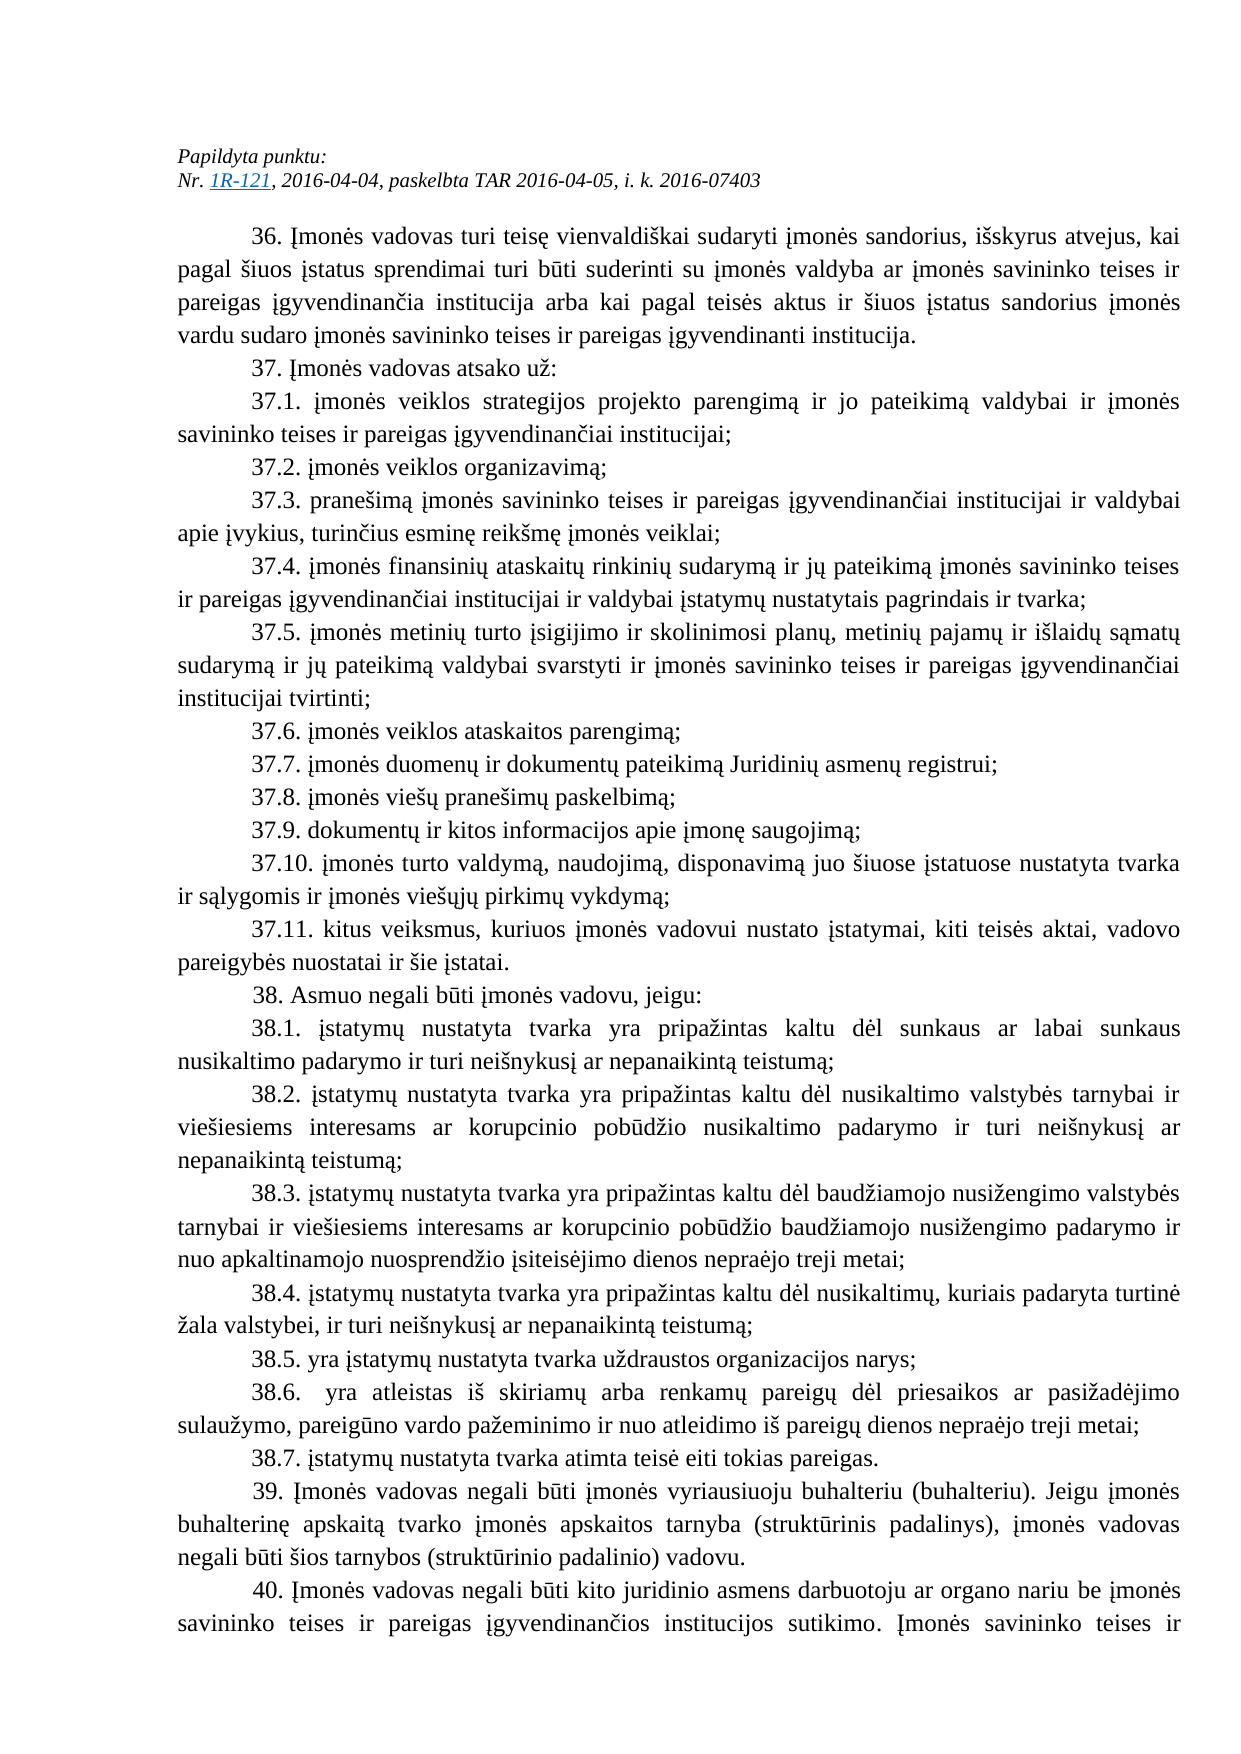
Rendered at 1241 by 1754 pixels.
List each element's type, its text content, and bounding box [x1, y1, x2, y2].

text 38.3. įstatymų nustatyta tvarka yra pripažintas kaltu dėl baudžiamojo nusižengimo valstybės tarnybai ir viešiesiems interesams ar korupcinio pobūdžio baudžiamojo nusižengimo padarymo ir nuo apkaltinamojo nuosprendžio įsiteisėjimo dienos nepraėjo treji metai; [177, 1178, 1181, 1273]
text Nr. 1R-121, 2016-04-04, paskelbta TAR 2016-04-05, i. k. 2016-07403 [177, 168, 1181, 192]
text 37.3. pranešimą įmonės savininko teises ir pareigas įgyvendinančiai institucijai ir valdybai apie įvykius, turinčius esminę reikšmę įmonės veiklai; [177, 485, 1181, 547]
text 38.1. įstatymų nustatyta tvarka yra pripažintas kaltu dėl sunkaus ar labai sunkaus nusikaltimo padarymo ir turi neišnykusį ar nepanaikintą teistumą; [177, 1013, 1181, 1075]
text 37.5. įmonės metinių turto įsigijimo ir skolinimosi planų, metinių pajamų ir išlaidų sąmatų sudarymą ir jų pateikimą valdybai svarstyti ir įmonės savininko teises ir pareigas įgyvendinančiai institucijai tvirtinti; [177, 617, 1181, 712]
text 37.7. įmonės duomenų ir dokumentų pateikimą Juridinių asmenų registrui; [177, 749, 1181, 778]
text 37.1. įmonės veiklos strategijos projekto parengimą ir jo pateikimą valdybai ir įmonės savininko teises ir pareigas įgyvendinančiai institucijai; [177, 386, 1181, 448]
text 38.7. įstatymų nustatyta tvarka atimta teisė eiti tokias pareigas. [177, 1443, 1181, 1471]
text 39. Įmonės vadovas negali būti įmonės vyriausiuoju buhalteriu (buhalteriu). Jeigu įmonės buhalterinę apskaitą tvarko įmonės apskaitos tarnyba (struktūrinis padalinys), įmonės vadovas negali būti šios tarnybos (struktūrinio padalinio) vadovu. [177, 1476, 1181, 1571]
text 37.8. įmonės viešų pranešimų paskelbimą; [177, 782, 1181, 811]
text 40. Įmonės vadovas negali būti kito juridinio asmens darbuotoju ar organo nariu be įmonės savininko teises ir pareigas įgyvendinančios institucijos sutikimo. Įmonės savininko teises ir [177, 1575, 1181, 1637]
text 38.2. įstatymų nustatyta tvarka yra pripažintas kaltu dėl nusikaltimo valstybės tarnybai ir viešiesiems interesams ar korupcinio pobūdžio nusikaltimo padarymo ir turi neišnykusį ar nepanaikintą teistumą; [177, 1079, 1181, 1174]
text 37.11. kitus veiksmus, kuriuos įmonės vadovui nustato įstatymai, kiti teisės aktai, vadovo pareigybės nuostatai ir šie įstatai. [177, 914, 1181, 976]
text 37.10. įmonės turto valdymą, naudojimą, disponavimą juo šiuose įstatuose nustatyta tvarka ir sąlygomis ir įmonės viešųjų pirkimų vykdymą; [177, 848, 1181, 910]
text 37.4. įmonės finansinių ataskaitų rinkinių sudarymą ir jų pateikimą įmonės savininko teises ir pareigas įgyvendinančiai institucijai ir valdybai įstatymų nustatytais pagrindais ir tvarka; [177, 551, 1181, 613]
text 37.9. dokumentų ir kitos informacijos apie įmonę saugojimą; [177, 815, 1181, 844]
text 38.6. yra atleistas iš skiriamų arba renkamų pareigų dėl priesaikos ar pasižadėjimo sulaužymo, pareigūno vardo pažeminimo ir nuo atleidimo iš pareigų dienos nepraėjo treji metai; [177, 1377, 1181, 1438]
text 38. Asmuo negali būti įmonės vadovu, jeigu: [177, 980, 1181, 1009]
text 37. Įmonės vadovas atsako už: [177, 353, 1181, 382]
text 37.6. įmonės veiklos ataskaitos parengimą; [177, 716, 1181, 745]
text 36. Įmonės vadovas turi teisę vienvaldiškai sudaryti įmonės sandorius, išskyrus atvejus, kai pagal šiuos įstatus sprendimai turi būti suderinti su įmonės valdyba ar įmonės savininko teises ir pareigas įgyvendinančia institucija arba kai pagal teisės aktus ir šiuos įstatus sandorius įmonės vardu sudaro įmonės savininko teises ir pareigas įgyvendinanti institucija. [177, 221, 1181, 349]
text Papildyta punktu: [177, 144, 1181, 168]
text 37.2. įmonės veiklos organizavimą; [177, 452, 1181, 481]
text 38.4. įstatymų nustatyta tvarka yra pripažintas kaltu dėl nusikaltimų, kuriais padaryta turtinė žala valstybei, ir turi neišnykusį ar nepanaikintą teistumą; [177, 1278, 1181, 1339]
text 38.5. yra įstatymų nustatyta tvarka uždraustos organizacijos narys; [177, 1344, 1181, 1372]
